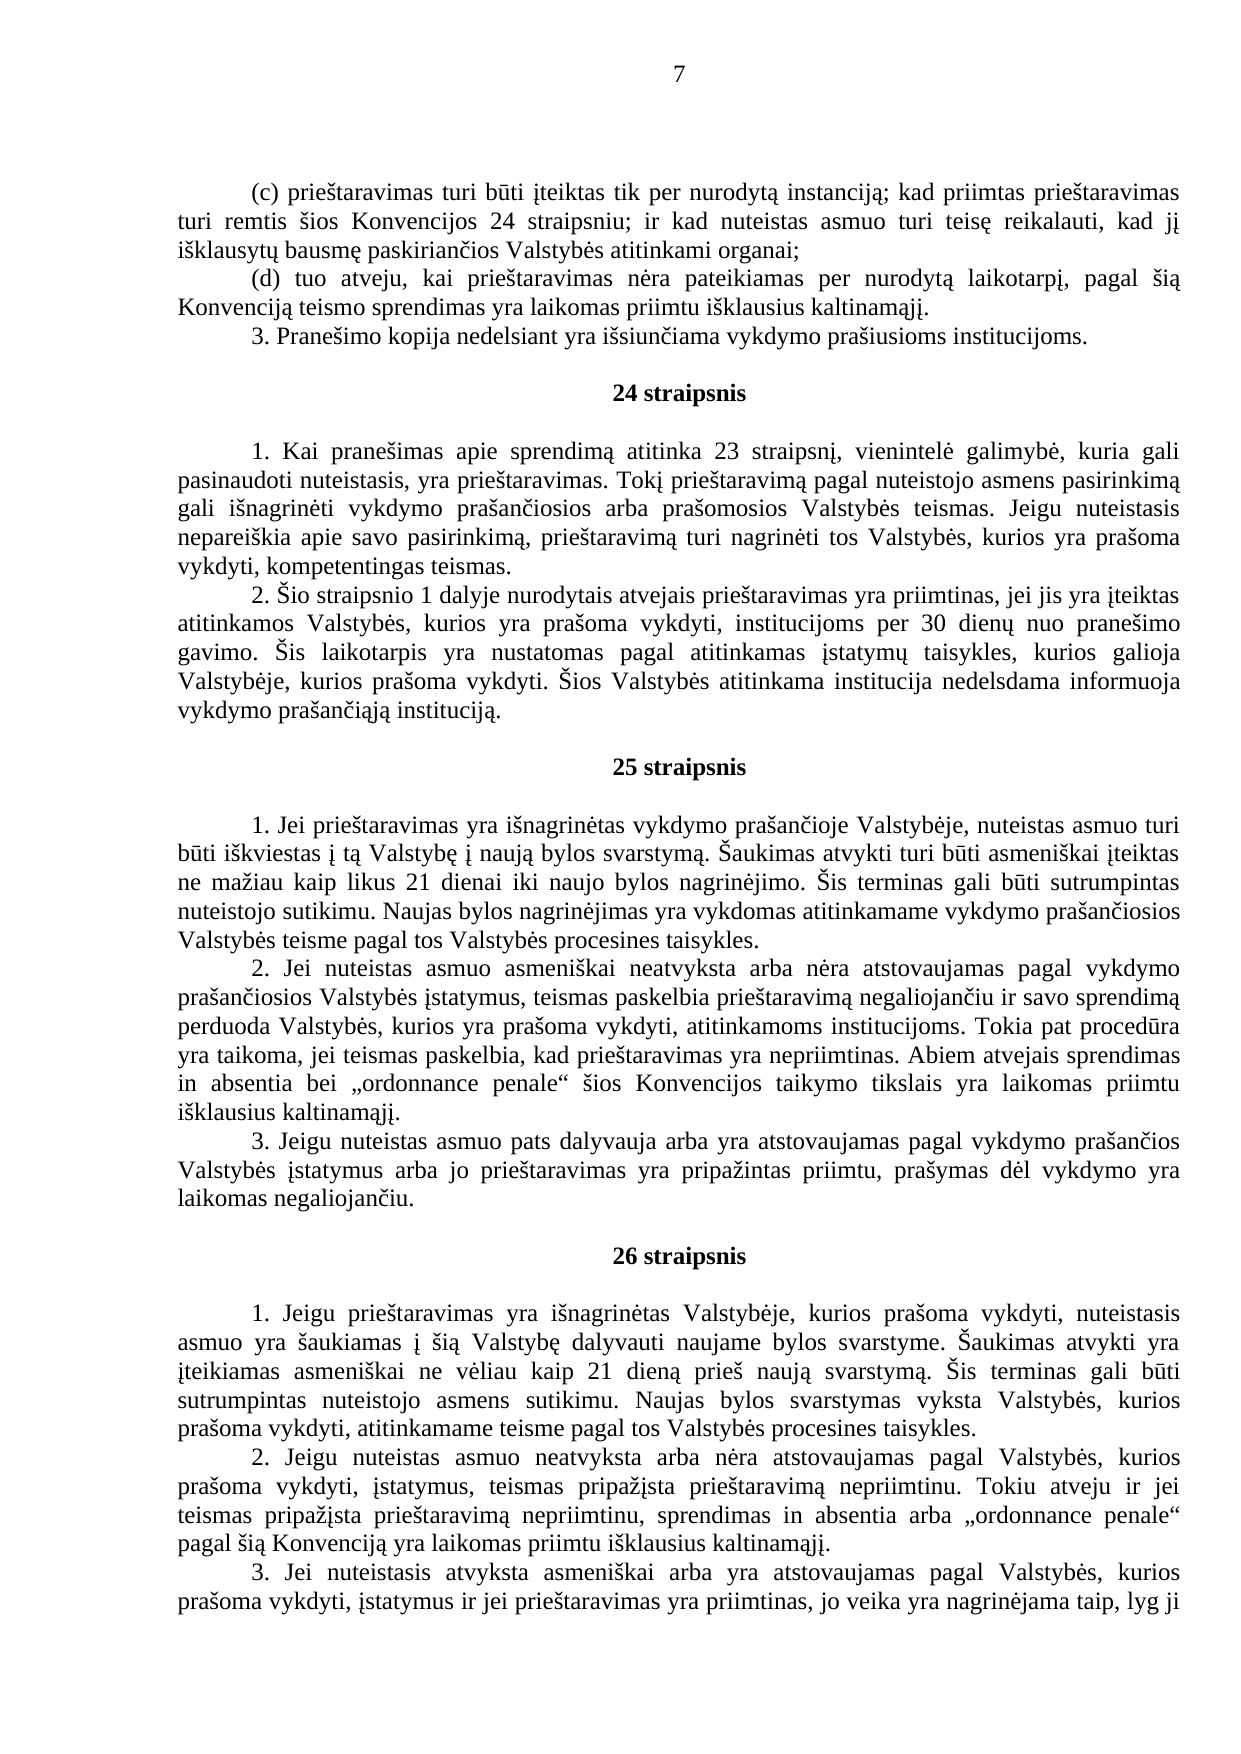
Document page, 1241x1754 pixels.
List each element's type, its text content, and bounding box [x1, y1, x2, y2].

text 3. Jei nuteistasis atvyksta asmeniškai arba yra atstovaujamas pagal Valstybės, kurios prašoma vykdyti, įstatymus ir jei prieštaravimas yra priimtinas, jo veika yra nagrinėjama taip, lyg ji [177, 1557, 1181, 1615]
text 2. Jei nuteistas asmuo asmeniškai neatvyksta arba nėra atstovaujamas pagal vykdymo prašančiosios Valstybės įstatymus, teismas paskelbia prieštaravimą negaliojančiu ir savo sprendimą perduoda Valstybės, kurios yra prašoma vykdyti, atitinkamoms institucijoms. Tokia pat procedūra yra taikoma, jei teismas paskelbia, kad prieštaravimas yra nepriimtinas. Abiem atvejais sprendimas in absentia bei „ordonnance penale“ šios Konvencijos taikymo tikslais yra laikomas priimtu išklausius kaltinamąjį. [177, 953, 1181, 1126]
text 1. Jei prieštaravimas yra išnagrinėtas vykdymo prašančioje Valstybėje, nuteistas asmuo turi būti iškviestas į tą Valstybę į naują bylos svarstymą. Šaukimas atvykti turi būti asmeniškai įteiktas ne mažiau kaip likus 21 dienai iki naujo bylos nagrinėjimo. Šis terminas gali būti sutrumpintas nuteistojo sutikimu. Naujas bylos nagrinėjimas yra vykdomas atitinkamame vykdymo prašančiosios Valstybės teisme pagal tos Valstybės procesines taisykles. [177, 810, 1181, 953]
text 2. Šio straipsnio 1 dalyje nurodytais atvejais prieštaravimas yra priimtinas, jei jis yra įteiktas atitinkamos Valstybės, kurios yra prašoma vykdyti, institucijoms per 30 dienų nuo pranešimo gavimo. Šis laikotarpis yra nustatomas pagal atitinkamas įstatymų taisykles, kurios galioja Valstybėje, kurios prašoma vykdyti. Šios Valstybės atitinkama institucija nedelsdama informuoja vykdymo prašančiąją instituciją. [177, 580, 1181, 723]
text 25 straipsnis [177, 752, 1181, 781]
text 1. Kai pranešimas apie sprendimą atitinka 23 straipsnį, vienintelė galimybė, kuria gali pasinaudoti nuteistasis, yra prieštaravimas. Tokį prieštaravimą pagal nuteistojo asmens pasirinkimą gali išnagrinėti vykdymo prašančiosios arba prašomosios Valstybės teismas. Jeigu nuteistasis nepareiškia apie savo pasirinkimą, prieštaravimą turi nagrinėti tos Valstybės, kurios yra prašoma vykdyti, kompetentingas teismas. [177, 436, 1181, 580]
text 24 straipsnis [177, 378, 1181, 407]
text 3. Jeigu nuteistas asmuo pats dalyvauja arba yra atstovaujamas pagal vykdymo prašančios Valstybės įstatymus arba jo prieštaravimas yra pripažintas priimtu, prašymas dėl vykdymo yra laikomas negaliojančiu. [177, 1126, 1181, 1212]
text 1. Jeigu prieštaravimas yra išnagrinėtas Valstybėje, kurios prašoma vykdyti, nuteistasis asmuo yra šaukiamas į šią Valstybę dalyvauti naujame bylos svarstyme. Šaukimas atvykti yra įteikiamas asmeniškai ne vėliau kaip 21 dieną prieš naują svarstymą. Šis terminas gali būti sutrumpintas nuteistojo asmens sutikimu. Naujas bylos svarstymas vyksta Valstybės, kurios prašoma vykdyti, atitinkamame teisme pagal tos Valstybės procesines taisykles. [177, 1298, 1181, 1442]
text 26 straipsnis [177, 1241, 1181, 1270]
text (c) prieštaravimas turi būti įteiktas tik per nurodytą instanciją; kad priimtas prieštaravimas turi remtis šios Konvencijos 24 straipsniu; ir kad nuteistas asmuo turi teisę reikalauti, kad jį išklausytų bausmę paskiriančios Valstybės atitinkami organai; [177, 177, 1181, 263]
text (d) tuo atveju, kai prieštaravimas nėra pateikiamas per nurodytą laikotarpį, pagal šią Konvenciją teismo sprendimas yra laikomas priimtu išklausius kaltinamąjį. [177, 263, 1181, 321]
text 3. Pranešimo kopija nedelsiant yra išsiunčiama vykdymo prašiusioms institucijoms. [177, 321, 1181, 350]
text 2. Jeigu nuteistas asmuo neatvyksta arba nėra atstovaujamas pagal Valstybės, kurios prašoma vykdyti, įstatymus, teismas pripažįsta prieštaravimą nepriimtinu. Tokiu atveju ir jei teismas pripažįsta prieštaravimą nepriimtinu, sprendimas in absentia arba „ordonnance penale“ pagal šią Konvenciją yra laikomas priimtu išklausius kaltinamąjį. [177, 1442, 1181, 1557]
